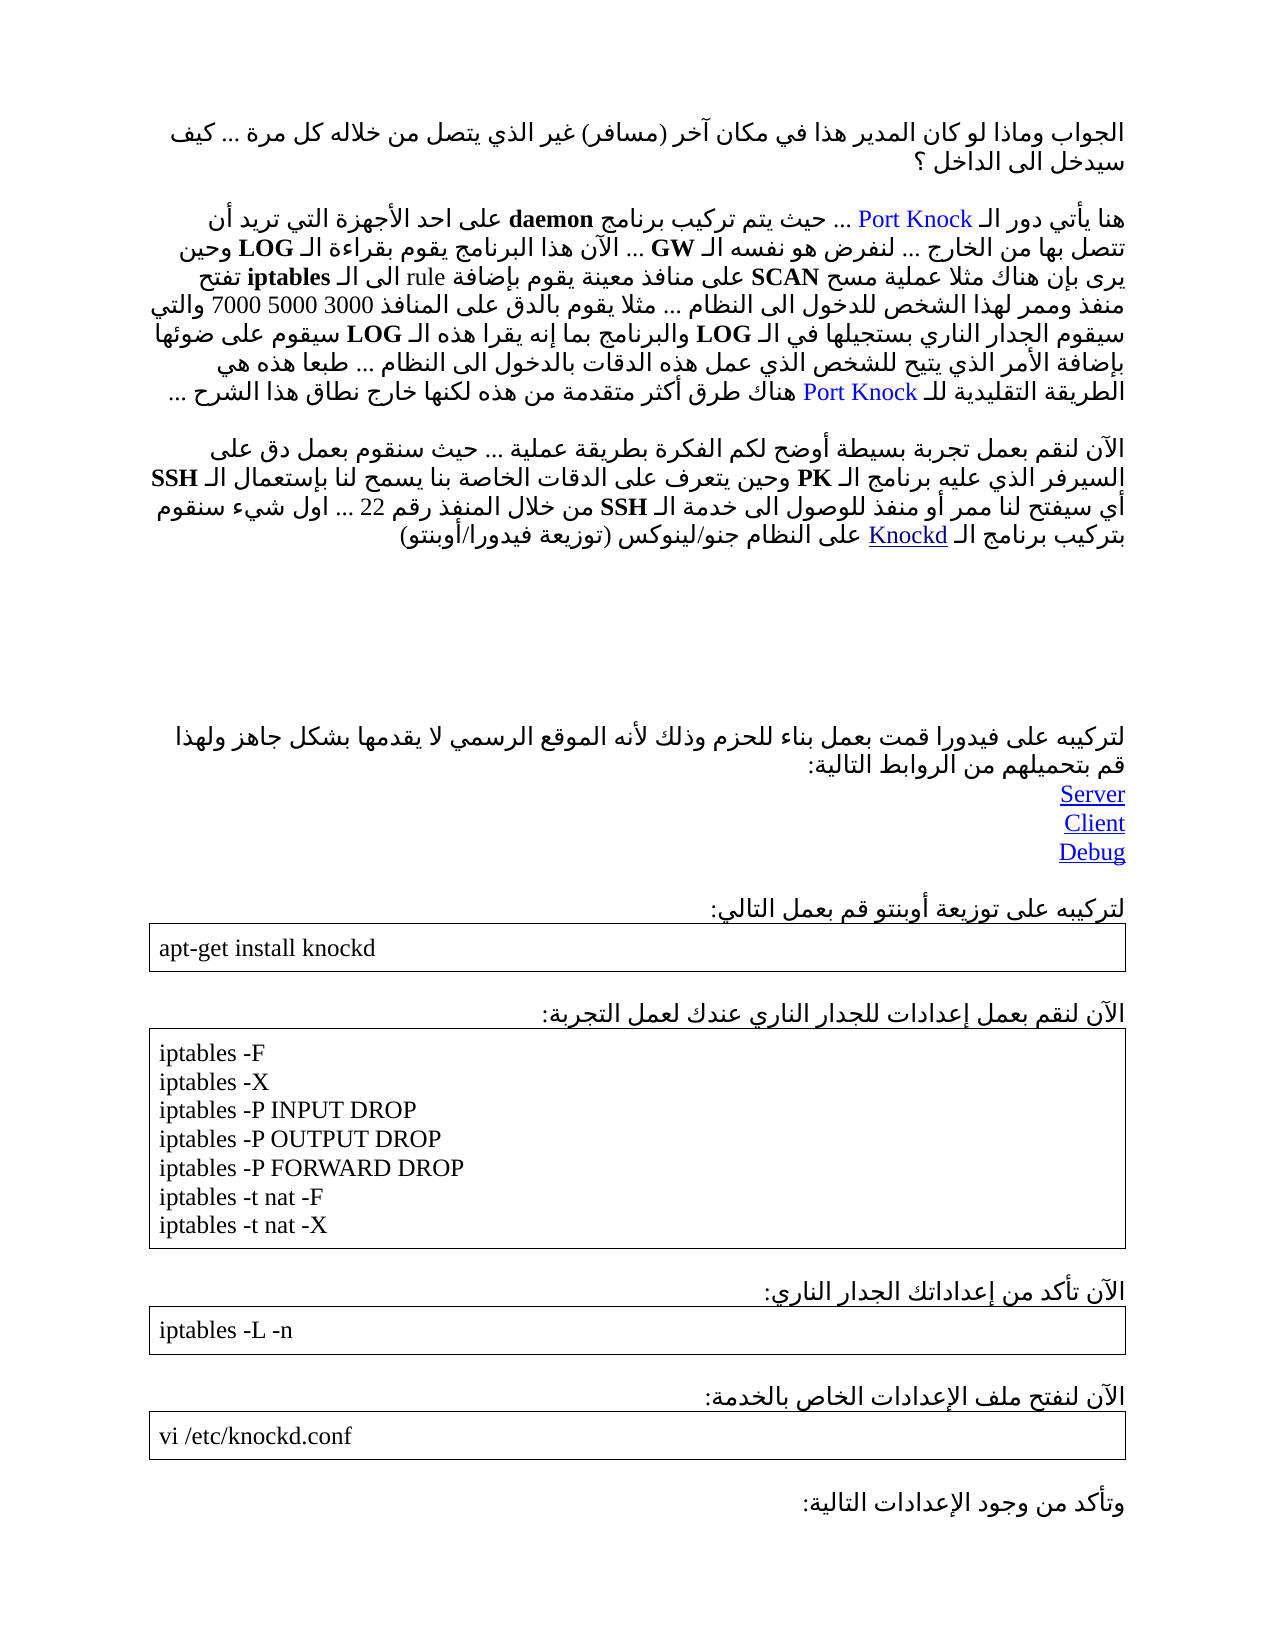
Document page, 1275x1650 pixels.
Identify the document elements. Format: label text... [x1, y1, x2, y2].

text أكيد البعض أستغرب من عنوان الموضوع ولكن تابع معي الموضوع لتفهم الهدف منه ... اليوم في حياتنا الواقعية حين ترجع الى منزلك بعد العودة من الخارج تقوم بالدق على الباب لمنزلك لكي يقوم من في المنزل من أهلك (حفظهم الله لك) بفتح الباب لك بعد سؤالهم: من أنت؟ وتجيب أنا فلان وتدخل ... حين تذهب لزيارة صديق تدق على الباب الخاص ببيته ... وربما يرد عليك سائل: من أنت؟ ... وستقول أنا فلان الفلاني ... ومن ثم يفتحون لك الباب وتدخل ... بعض الأحيان تكون بينك وبين أخوك/صديقك/زميلك بالعمل إشارة معينة بينكما ... وعلى ضوء هذه الإشارة تقوم بعمل تصرف معيين ... يعني مثلاً: تقوم بالدق على الباب ثلاث مرات متتالية وبسرعة ... هنا يفهم الطرف الآخر بإن الذي على الباب هو أنت وليس شخص آخر ... أو تقوم بالدق على الخشب دقة معينة ... هنا يعرف الطرف الآخر بإن على سبيل المثال هناك من جاء وﻻ تريدوه أن يسمع كلامكم ... والأمثلة كثيرا ... هذه الإشارة التي بينك وبين الآخرين هي إشارة لا يفهم ما الغرض منها سواكم ... أي لن يفهمها سواك أنت والطرف الآخر (أخوك/صديقك/زميلك بالعمل) من الهدف منها ... من هنا جائت فكرة الـ Port Knocking ... جميع السيناريوهات التي أخذناها هي من واقع حياتنا ... الآن لنأخذ كيف تم تطبيق هذه الفكرة على الحياة التكنلوجية وبالتحديد الحواسيب ... لنفرض بإن هناك مدير شبكة/مدير أنظمة (Admin) وهو خارج العمل وأحتاج الى الوصول الى جهازه بداخل العمل ... والمشكلة بإن جميع المنافذ من الخارج مغلقة ... يعني جميع الـ packets التي ستصل الى الجدار الناري الخاص بالشركة/العمل يتم عمل BLOCK لها من ثم DROP ... طيب حتقول لي مهو يعمل DROP لكل شيء بإستثناء الـ IP الذي يدخل منه المدير هذا ؟ الجواب وماذا لو كان المدير هذا في مكان آخر (مسافر) غير الذي يتصل من خلاله كل مرة ... كيف سيدخل الى الداخل ؟ هنا يأتي دور الـ Port Knock ... حيث يتم تركيب برنامج daemon على احد الأجهزة التي تريد أن تتصل بها من الخارج ... لنفرض هو نفسه الـ GW ... الآن هذا البرنامج يقوم بقراءة الـ LOG وحين يرى بإن هناك مثلا عملية مسح SCAN على منافذ معينة يقوم بإضافة rule الى الـ iptables تفتح منفذ وممر لهذا الشخص للدخول الى النظام ... مثلا يقوم بالدق على المنافذ 3000 5000 7000 والتي سيقوم الجدار الناري بستجيلها في الـ LOG والبرنامج بما إنه يقرا هذه الـ LOG سيقوم على ضوئها بإضافة الأمر الذي يتيح للشخص الذي عمل هذه الدقات بالدخول الى النظام ... طبعا هذه هي الطريقة التقليدية للـ Port Knock هناك طرق أكثر متقدمة من هذه لكنها خارج نطاق هذا الشرح ... [149, 118, 1126, 406]
text iptables -P OUTPUT DROP [150, 1114, 1125, 1143]
text الآن لنقم بعمل تجربة بسيطة أوضح لكم الفكرة بطريقة عملية ... حيث سنقوم بعمل دق على السيرفر الذي عليه برنامج الـ PK وحين يتعرف على الدقات الخاصة بنا يسمح لنا بإستعمال الـ SSH أي سيفتح لنا ممر أو منفذ للوصول الى خدمة الـ SSH من خلال المنفذ رقم 22 ... اول شيء سنقوم بتركيب برنامج الـ Knockd على النظام جنو/لينوكس (توزيعة فيدورا/أوبنتو) [149, 434, 1126, 578]
text iptables -F [150, 1029, 1125, 1057]
text iptables -L -n [150, 1307, 1125, 1354]
text iptables -P INPUT DROP [150, 1086, 1125, 1114]
text iptables -t nat -F [150, 1172, 1125, 1201]
text الآن تأكد من إعداداتك الجدار الناري: [149, 1249, 1126, 1306]
text iptables -P FORWARD DROP [150, 1143, 1125, 1172]
text وتأكد من وجود الإعدادات التالية: [149, 1460, 1126, 1516]
text apt-get install knockd [150, 924, 1125, 971]
text iptables -t nat -X [150, 1201, 1125, 1248]
text الآن لنقم بعمل إعدادات للجدار الناري عندك لعمل التجربة: [149, 972, 1126, 1028]
text لتركيبه على فيدورا قمت بعمل بناء للحزم وذلك ﻷنه الموقع الرسمي ﻻ يقدمها بشكل جاهز ولهذا قم بتحميلهم من الروابط التالية: Server Client Debug لتركيبه على توزيعة أوبنتو قم بعمل التالي: [149, 693, 1126, 923]
text vi /etc/knockd.conf [150, 1412, 1125, 1459]
text iptables -X [150, 1057, 1125, 1086]
text الآن لنفتح ملف الإعدادات الخاص بالخدمة: [149, 1355, 1126, 1411]
